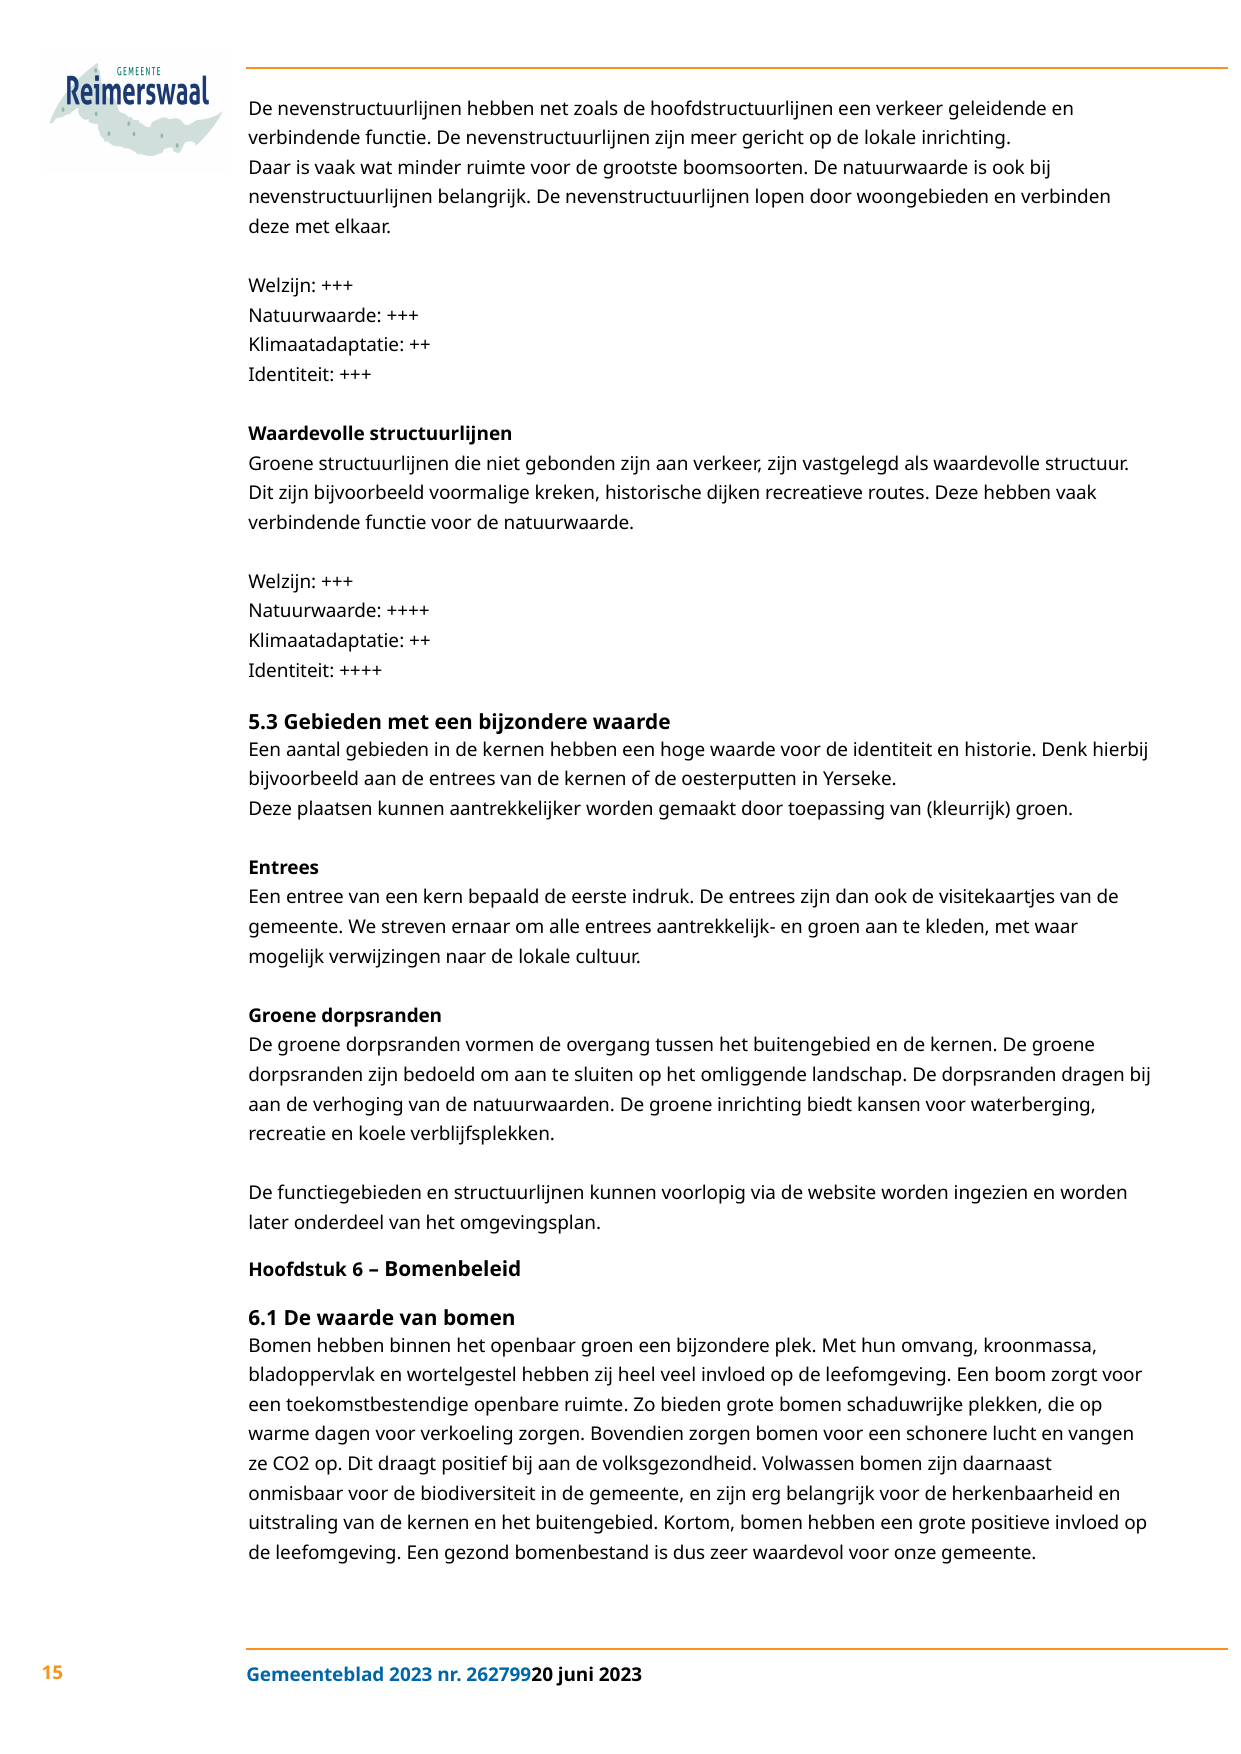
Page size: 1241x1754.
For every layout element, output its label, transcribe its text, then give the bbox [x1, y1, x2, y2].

text Daar is vaak wat minder ruimte voor de grootste boomsoorten. De natuurwaarde is ook bij nevenstructuurlijnen belangrijk. De nevenstructuurlijnen lopen door woongebieden en verbinden deze met elkaar. [248, 154, 1152, 239]
text Natuurwaarde: ++++ [248, 598, 1152, 623]
text Groene dorpsranden [248, 1002, 1152, 1028]
text De nevenstructuurlijnen hebben net zoals de hoofdstructuurlijnen een verkeer geleidende en verbindende functie. De nevenstructuurlijnen zijn meer gericht op de lokale inrichting. [248, 95, 1152, 150]
text Groene structuurlijnen die niet gebonden zijn aan verkeer, zijn vastgelegd als waardevolle structuur. Dit zijn bijvoorbeeld voormalige kreken, historische dijken recreatieve routes. Deze hebben vaak verbindende functie voor de natuurwaarde. [248, 450, 1152, 535]
text Klimaatadaptatie: ++ [248, 627, 1152, 653]
text Een entree van een kern bepaald de eerste indruk. De entrees zijn dan ook de visitekaartjes van de gemeente. We streven ernaar om alle entrees aantrekkelijk- en groen aan te kleden, met waar mogelijk verwijzingen naar de lokale cultuur. [248, 884, 1152, 968]
text Bomen hebben binnen het openbaar groen een bijzondere plek. Met hun omvang, kroonmassa, bladoppervlak en wortelgestel hebben zij heel veel invloed op de leefomgeving. Een boom zorgt voor een toekomstbestendige openbare ruimte. Zo bieden grote bomen schaduwrijke plekken, die op warme dagen voor verkoeling zorgen. Bovendien zorgen bomen voor een schonere lucht en vangen ze CO2 op. Dit draagt positief bij aan de volksgezondheid. Volwassen bomen zijn daarnaast onmisbaar voor de biodiversiteit in de gemeente, en zijn erg belangrijk voor de herkenbaarheid en uitstraling van de kernen en het buitengebied. Kortom, bomen hebben een grote positieve invloed op de leefomgeving. Een gezond bomenbestand is dus zeer waardevol voor onze gemeente. [248, 1332, 1152, 1565]
text De groene dorpsranden vormen de overgang tussen het buitengebied en de kernen. De groene dorpsranden zijn bedoeld om aan te sluiten op het omliggende landschap. De dorpsranden dragen bij aan de verhoging van de natuurwaarden. De groene inrichting biedt kansen voor waterberging, recreatie en koele verblijfsplekken. [248, 1032, 1152, 1146]
text Een aantal gebieden in de kernen hebben een hoge waarde voor de identiteit en historie. Denk hierbij bijvoorbeeld aan de entrees van de kernen of de oesterputten in Yerseke. [248, 736, 1152, 791]
text 5.3 Gebieden met een bijzondere waarde [248, 707, 1152, 736]
text Entrees [248, 854, 1152, 880]
table_header De functiegebieden en structuurlijnen kunnen voorlopig via de website worden ingezien en worden later onderdeel van het omgevingsplan. [248, 1180, 1152, 1235]
text Welzijn: +++ [248, 272, 1152, 298]
text Waardevolle structuurlijnen [248, 420, 1152, 446]
text Welzijn: +++ [248, 568, 1152, 594]
picture [41, 47, 231, 172]
text Identiteit: ++++ [248, 657, 1152, 683]
text Identiteit: +++ [248, 361, 1152, 387]
text Deze plaatsen kunnen aantrekkelijker worden gemaakt door toepassing van (kleurrijk) groen. [248, 795, 1152, 821]
text Klimaatadaptatie: ++ [248, 331, 1152, 357]
text Hoofdstuk 6 – Bomenbeleid [248, 1254, 1152, 1283]
text Natuurwaarde: +++ [248, 302, 1152, 328]
text 6.1 De waarde van bomen [248, 1303, 1152, 1332]
